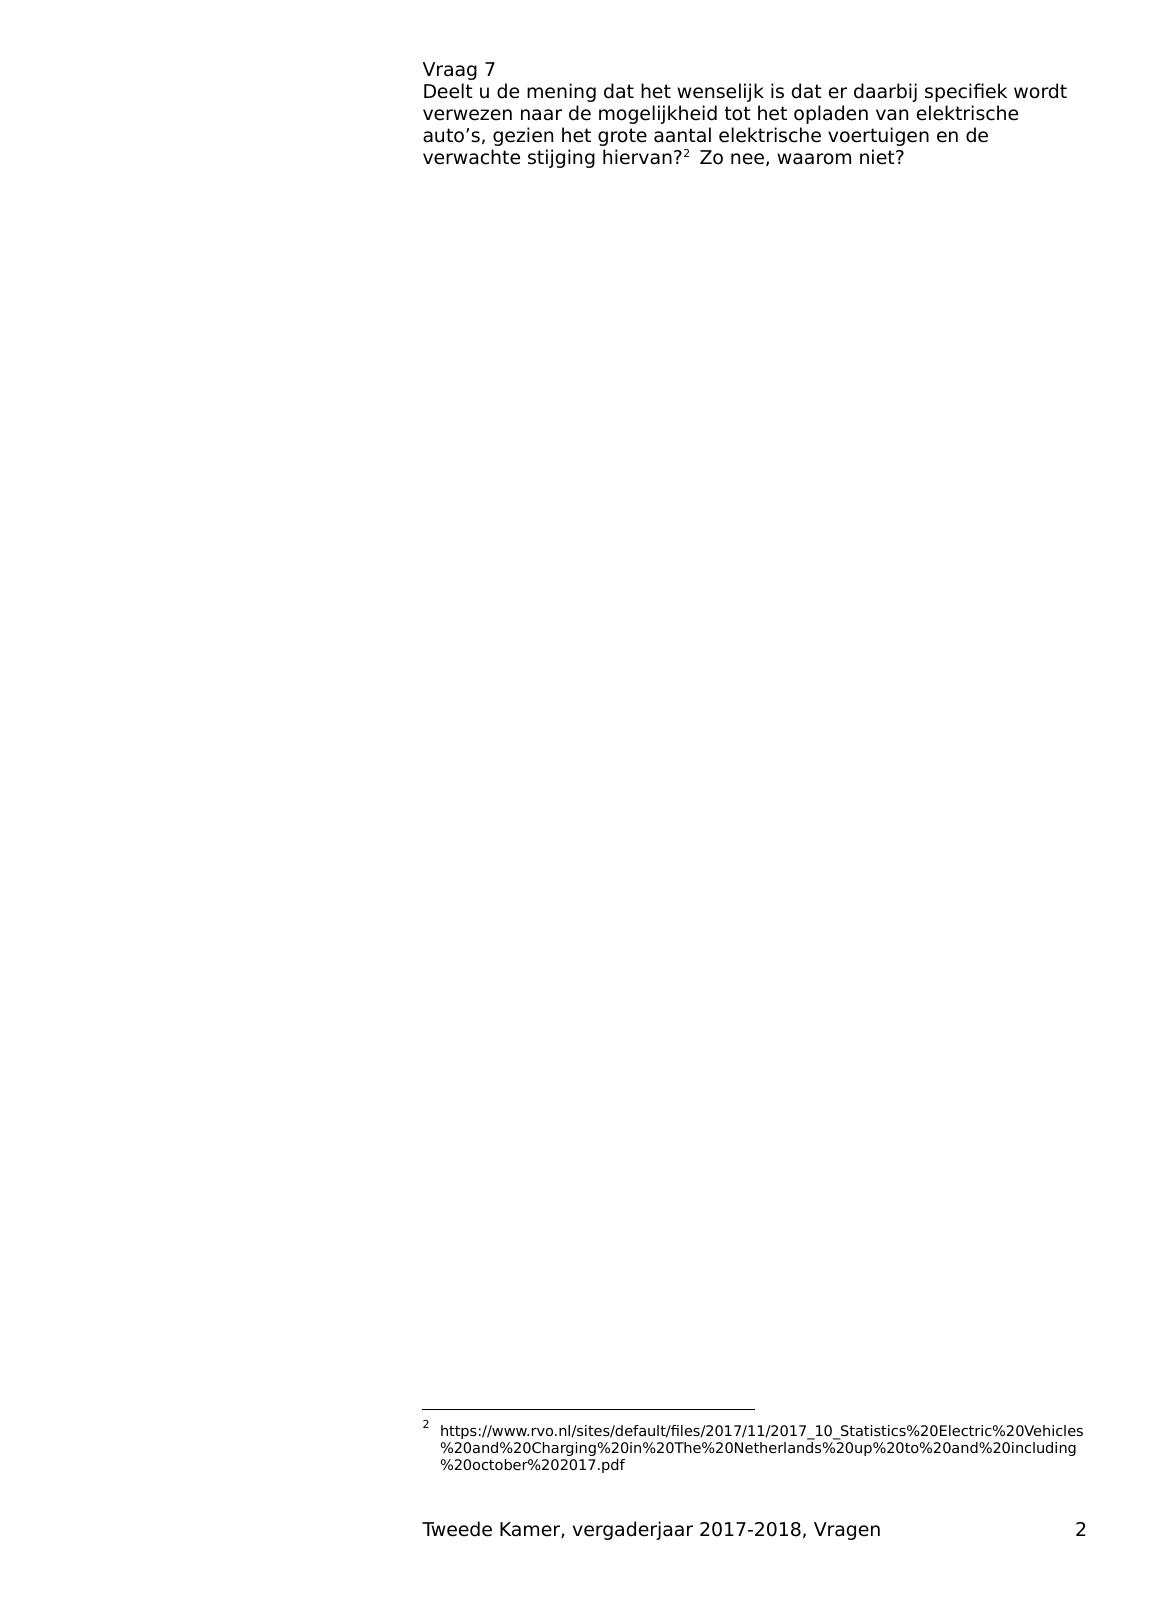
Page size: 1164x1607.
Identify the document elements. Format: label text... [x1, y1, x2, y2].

text Deelt u de mening dat het wenselijk is dat er daarbij specifiek wordt verwezen naar de mogelijkheid tot het opladen van elektrische auto’s, gezien het grote aantal elektrische voertuigen en de verwachte stijging hiervan? Zo nee, waarom niet? [422, 81, 1087, 169]
text Vraag 7 [422, 59, 1087, 81]
text https://www.rvo.nl/sites/default/files/2017/11/2017_10_Statistics%20Electric%20Vehicles%20and%20Charging%20in%20The%20Netherlands%20up%20to%20and%20including%20october%202017.pdf [422, 1418, 1087, 1474]
